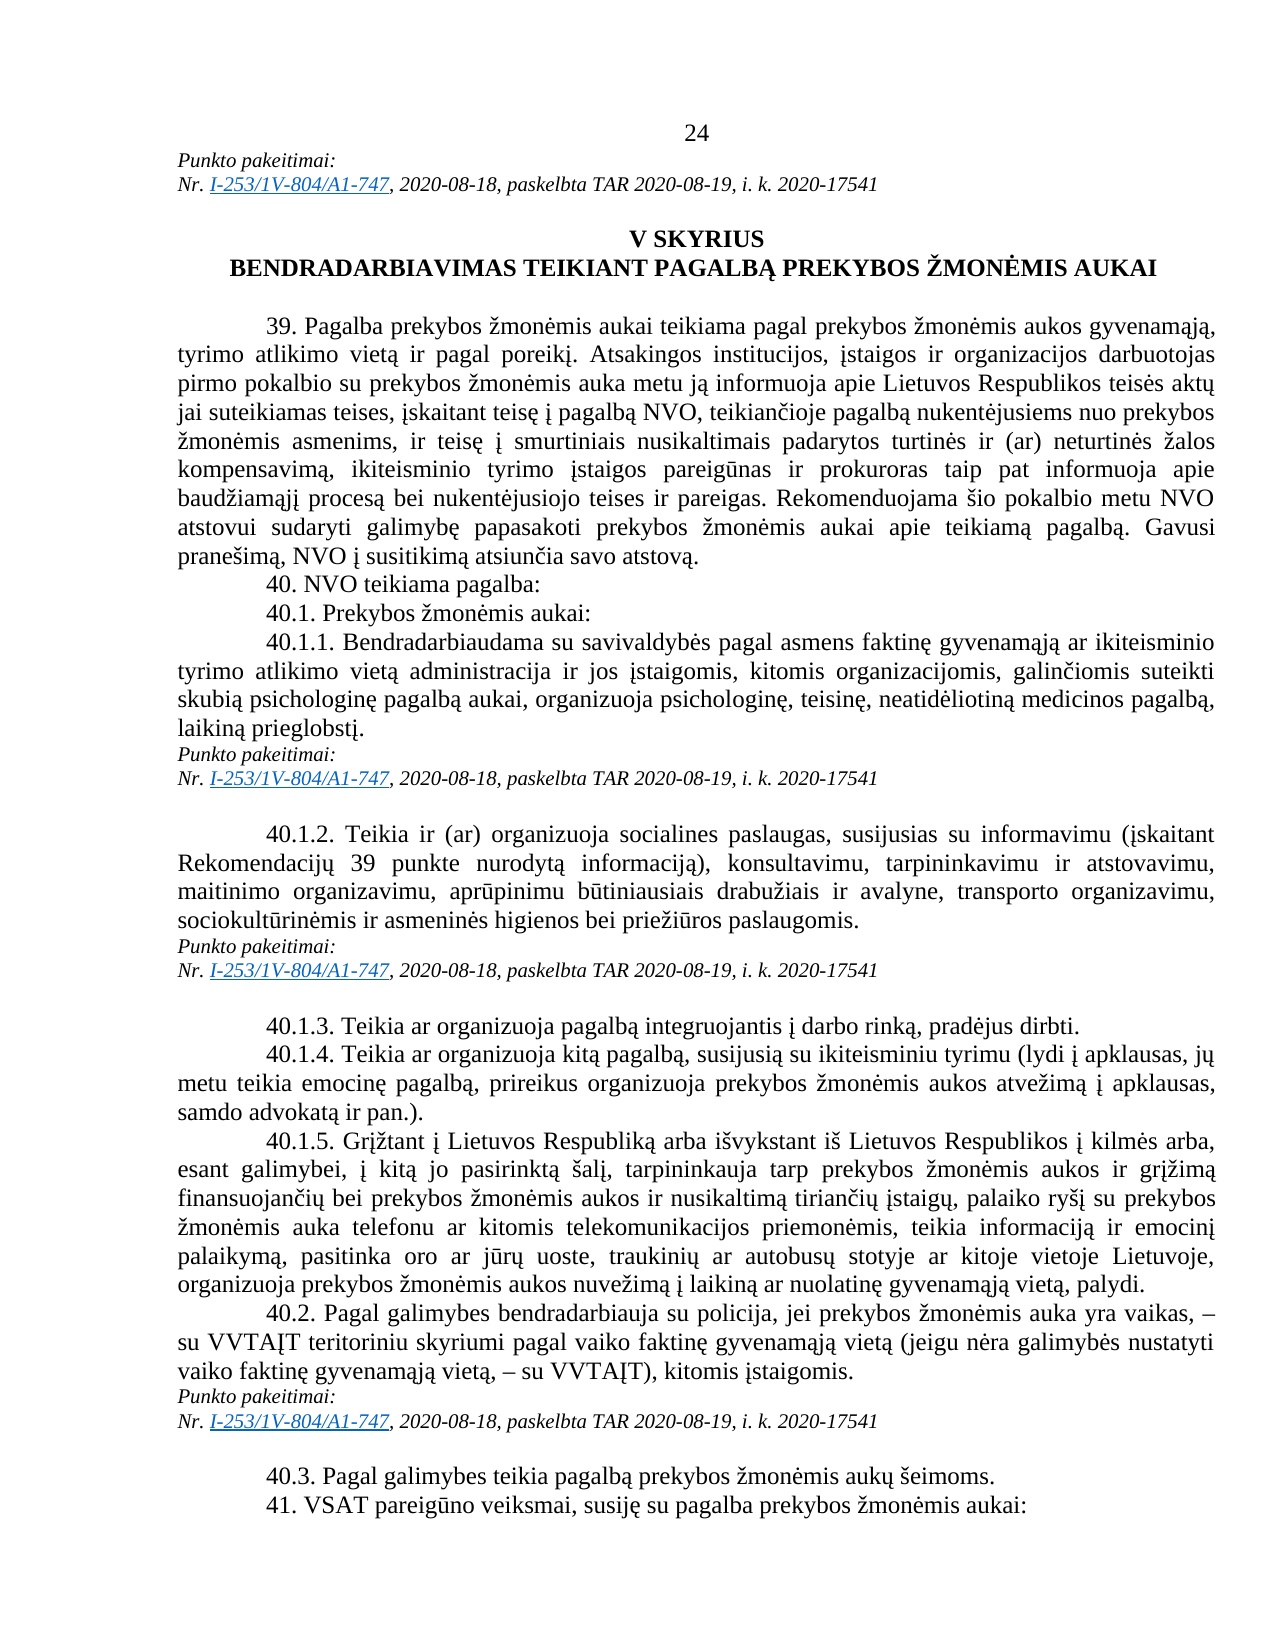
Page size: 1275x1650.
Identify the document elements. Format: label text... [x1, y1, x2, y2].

text 40.2. Pagal galimybes bendradarbiauja su policija, jei prekybos žmonėmis auka yra vaikas, – su VVTAĮT teritoriniu skyriumi pagal vaiko faktinę gyvenamąją vietą (jeigu nėra galimybės nustatyti vaiko faktinę gyvenamąją vietą, – su VVTAĮT), kitomis įstaigomis. [177, 1298, 1216, 1384]
text Nr. I-253/1V-804/A1-747, 2020-08-18, paskelbta TAR 2020-08-19, i. k. 2020-17541 [177, 1408, 1216, 1433]
text 40.1.4. Teikia ar organizuoja kitą pagalbą, susijusią su ikiteisminiu tyrimu (lydi į apklausas, jų metu teikia emocinę pagalbą, prireikus organizuoja prekybos žmonėmis aukos atvežimą į apklausas, samdo advokatą ir pan.). [177, 1039, 1216, 1126]
text Nr. I-253/1V-804/A1-747, 2020-08-18, paskelbta TAR 2020-08-19, i. k. 2020-17541 [177, 172, 1216, 196]
text 39. Pagalba prekybos žmonėmis aukai teikiama pagal prekybos žmonėmis aukos gyvenamąją, tyrimo atlikimo vietą ir pagal poreikį. Atsakingos institucijos, įstaigos ir organizacijos darbuotojas pirmo pokalbio su prekybos žmonėmis auka metu ją informuoja apie Lietuvos Respublikos teisės aktų jai suteikiamas teises, įskaitant teisę į pagalbą NVO, teikiančioje pagalbą nukentėjusiems nuo prekybos žmonėmis asmenims, ir teisę į smurtiniais nusikaltimais padarytos turtinės ir (ar) neturtinės žalos kompensavimą, ikiteisminio tyrimo įstaigos pareigūnas ir prokuroras taip pat informuoja apie baudžiamąjį procesą bei nukentėjusiojo teises ir pareigas. Rekomenduojama šio pokalbio metu NVO atstovui sudaryti galimybę papasakoti prekybos žmonėmis aukai apie teikiamą pagalbą. Gavusi pranešimą, NVO į susitikimą atsiunčia savo atstovą. [177, 311, 1216, 569]
text 40.1.1. Bendradarbiaudama su savivaldybės pagal asmens faktinę gyvenamąją ar ikiteisminio tyrimo atlikimo vietą administracija ir jos įstaigomis, kitomis organizacijomis, galinčiomis suteikti skubią psichologinę pagalbą aukai, organizuoja psichologinę, teisinę, neatidėliotiną medicinos pagalbą, laikiną prieglobstį. [177, 627, 1216, 742]
text 41. VSAT pareigūno veiksmai, susiję su pagalba prekybos žmonėmis aukai: [177, 1490, 1216, 1519]
text Punkto pakeitimai: [177, 148, 1216, 172]
text 40.3. Pagal galimybes teikia pagalbą prekybos žmonėmis aukų šeimoms. [177, 1461, 1216, 1490]
text BENDRADARBIAVIMAS TEIKIANT PAGALBĄ PREKYBOS ŽMONĖMIS AUKAI [177, 253, 1216, 282]
text Punkto pakeitimai: [177, 742, 1216, 766]
text 40.1.5. Grįžtant į Lietuvos Respubliką arba išvykstant iš Lietuvos Respublikos į kilmės arba, esant galimybei, į kitą jo pasirinktą šalį, tarpininkauja tarp prekybos žmonėmis aukos ir grįžimą finansuojančių bei prekybos žmonėmis aukos ir nusikaltimą tiriančių įstaigų, palaiko ryšį su prekybos žmonėmis auka telefonu ar kitomis telekomunikacijos priemonėmis, teikia informaciją ir emocinį palaikymą, pasitinka oro ar jūrų uoste, traukinių ar autobusų stotyje ar kitoje vietoje Lietuvoje, organizuoja prekybos žmonėmis aukos nuvežimą į laikiną ar nuolatinę gyvenamąją vietą, palydi. [177, 1126, 1216, 1298]
text Nr. I-253/1V-804/A1-747, 2020-08-18, paskelbta TAR 2020-08-19, i. k. 2020-17541 [177, 958, 1216, 982]
text 40.1. Prekybos žmonėmis aukai: [177, 598, 1216, 627]
text Punkto pakeitimai: [177, 934, 1216, 958]
text Nr. I-253/1V-804/A1-747, 2020-08-18, paskelbta TAR 2020-08-19, i. k. 2020-17541 [177, 766, 1216, 790]
text Punkto pakeitimai: [177, 1384, 1216, 1408]
text 40.1.3. Teikia ar organizuoja pagalbą integruojantis į darbo rinką, pradėjus dirbti. [177, 1011, 1216, 1039]
text V SKYRIUS [177, 224, 1216, 253]
text 40.1.2. Teikia ir (ar) organizuoja socialines paslaugas, susijusias su informavimu (įskaitant Rekomendacijų 39 punkte nurodytą informaciją), konsultavimu, tarpininkavimu ir atstovavimu, maitinimo organizavimu, aprūpinimu būtiniausiais drabužiais ir avalyne, transporto organizavimu, sociokultūrinėmis ir asmeninės higienos bei priežiūros paslaugomis. [177, 819, 1216, 934]
text 40. NVO teikiama pagalba: [177, 569, 1216, 598]
